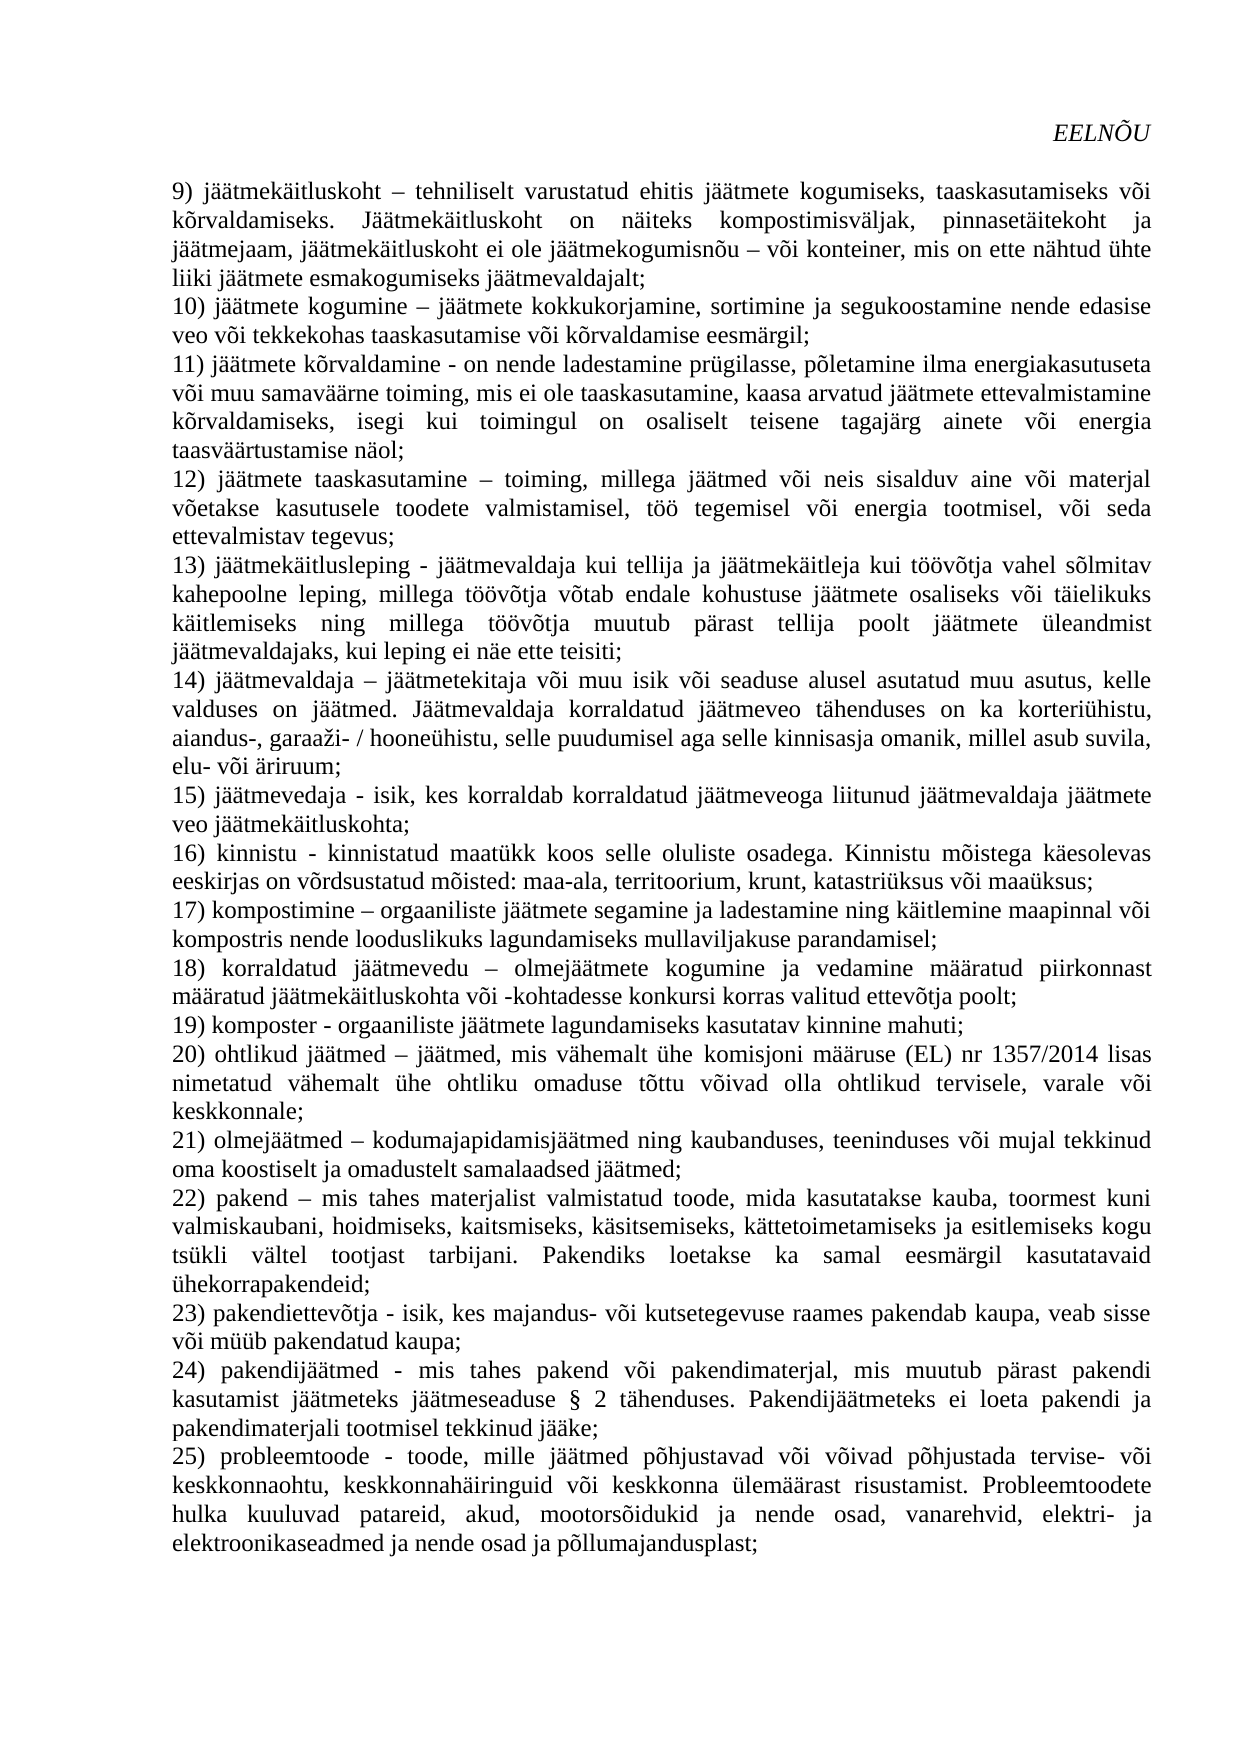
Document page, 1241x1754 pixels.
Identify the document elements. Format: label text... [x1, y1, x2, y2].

text 10) jäätmete kogumine – jäätmete kokkukorjamine, sortimine ja segukoostamine nende edasise veo või tekkekohas taaskasutamise või kõrvaldamise eesmärgil; [172, 291, 1152, 349]
list 25) probleemtoode - toode, mille jäätmed põhjustavad või võivad põhjustada tervise- või keskkonnaohtu, keskkonnahäiringuid või keskkonna ülemäärast risustamist. Probleemtoodete hulka kuuluvad patareid, akud, mootorsõidukid ja nende osad, vanarehvid, elektri- ja elektroonikaseadmed ja nende osad ja põllumajandusplast; [172, 1441, 1152, 1556]
text 15) jäätmevedaja - isik, kes korraldab korraldatud jäätmeveoga liitunud jäätmevaldaja jäätmete veo jäätmekäitluskohta; [172, 780, 1152, 838]
list 18) korraldatud jäätmevedu – olmejäätmete kogumine ja vedamine määratud piirkonnast määratud jäätmekäitluskohta või -kohtadesse konkursi korras valitud ettevõtja poolt; [172, 953, 1152, 1010]
list 22) pakend – mis tahes materjalist valmistatud toode, mida kasutatakse kauba, toormest kuni valmiskaubani, hoidmiseks, kaitsmiseks, käsitsemiseks, kättetoimetamiseks ja esitlemiseks kogu tsükli vältel tootjast tarbijani. Pakendiks loetakse ka samal eesmärgil kasutatavaid ühekorrapakendeid; [172, 1183, 1152, 1298]
text 14) jäätmevaldaja – jäätmetekitaja või muu isik või seaduse alusel asutatud muu asutus, kelle valduses on jäätmed. Jäätmevaldaja korraldatud jäätmeveo tähenduses on ka korteriühistu, aiandus-, garaaži- / hooneühistu, selle puudumisel aga selle kinnisasja omanik, millel asub suvila, elu- või äriruum; [172, 665, 1152, 780]
list 24) pakendijäätmed - mis tahes pakend või pakendimaterjal, mis muutub pärast pakendi kasutamist jäätmeteks jäätmeseaduse § 2 tähenduses. Pakendijäätmeteks ei loeta pakendi ja pakendimaterjali tootmisel tekkinud jääke; [172, 1355, 1152, 1441]
list 21) olmejäätmed – kodumajapidamisjäätmed ning kaubanduses, teeninduses või mujal tekkinud oma koostiselt ja omadustelt samalaadsed jäätmed; [172, 1125, 1152, 1183]
list 20) ohtlikud jäätmed – jäätmed, mis vähemalt ühe komisjoni määruse (EL) nr 1357/2014 lisas nimetatud vähemalt ühe ohtliku omaduse tõttu võivad olla ohtlikud tervisele, varale või keskkonnale; [172, 1039, 1152, 1125]
list 19) komposter - orgaaniliste jäätmete lagundamiseks kasutatav kinnine mahuti; [172, 1010, 1152, 1039]
list 23) pakendiettevõtja - isik, kes majandus- või kutsetegevuse raames pakendab kaupa, veab sisse või müüb pakendatud kaupa; [172, 1298, 1152, 1355]
list 17) kompostimine – orgaaniliste jäätmete segamine ja ladestamine ning käitlemine maapinnal või kompostris nende looduslikuks lagundamiseks mullaviljakuse parandamisel; [172, 895, 1152, 953]
text 11) jäätmete kõrvaldamine - on nende ladestamine prügilasse, põletamine ilma energiakasutuseta või muu samaväärne toiming, mis ei ole taaskasutamine, kaasa arvatud jäätmete ettevalmistamine kõrvaldamiseks, isegi kui toimingul on osaliselt teisene tagajärg ainete või energia taasväärtustamise näol; [172, 349, 1152, 464]
text 16) kinnistu - kinnistatud maatükk koos selle oluliste osadega. Kinnistu mõistega käesolevas eeskirjas on võrdsustatud mõisted: maa-ala, territoorium, krunt, katastriüksus või maaüksus; [172, 838, 1152, 895]
text 13) jäätmekäitlusleping - jäätmevaldaja kui tellija ja jäätmekäitleja kui töövõtja vahel sõlmitav kahepoolne leping, millega töövõtja võtab endale kohustuse jäätmete osaliseks või täielikuks käitlemiseks ning millega töövõtja muutub pärast tellija poolt jäätmete üleandmist jäätmevaldajaks, kui leping ei näe ette teisiti; [172, 550, 1152, 665]
text 12) jäätmete taaskasutamine – toiming, millega jäätmed või neis sisalduv aine või materjal võetakse kasutusele toodete valmistamisel, töö tegemisel või energia tootmisel, või seda ettevalmistav tegevus; [172, 464, 1152, 550]
text 9) jäätmekäitluskoht – tehniliselt varustatud ehitis jäätmete kogumiseks, taaskasutamiseks või kõrvaldamiseks. Jäätmekäitluskoht on näiteks kompostimisväljak, pinnasetäitekoht ja jäätmejaam, jäätmekäitluskoht ei ole jäätmekogumisnõu – või konteiner, mis on ette nähtud ühte liiki jäätmete esmakogumiseks jäätmevaldajalt; [172, 176, 1152, 291]
